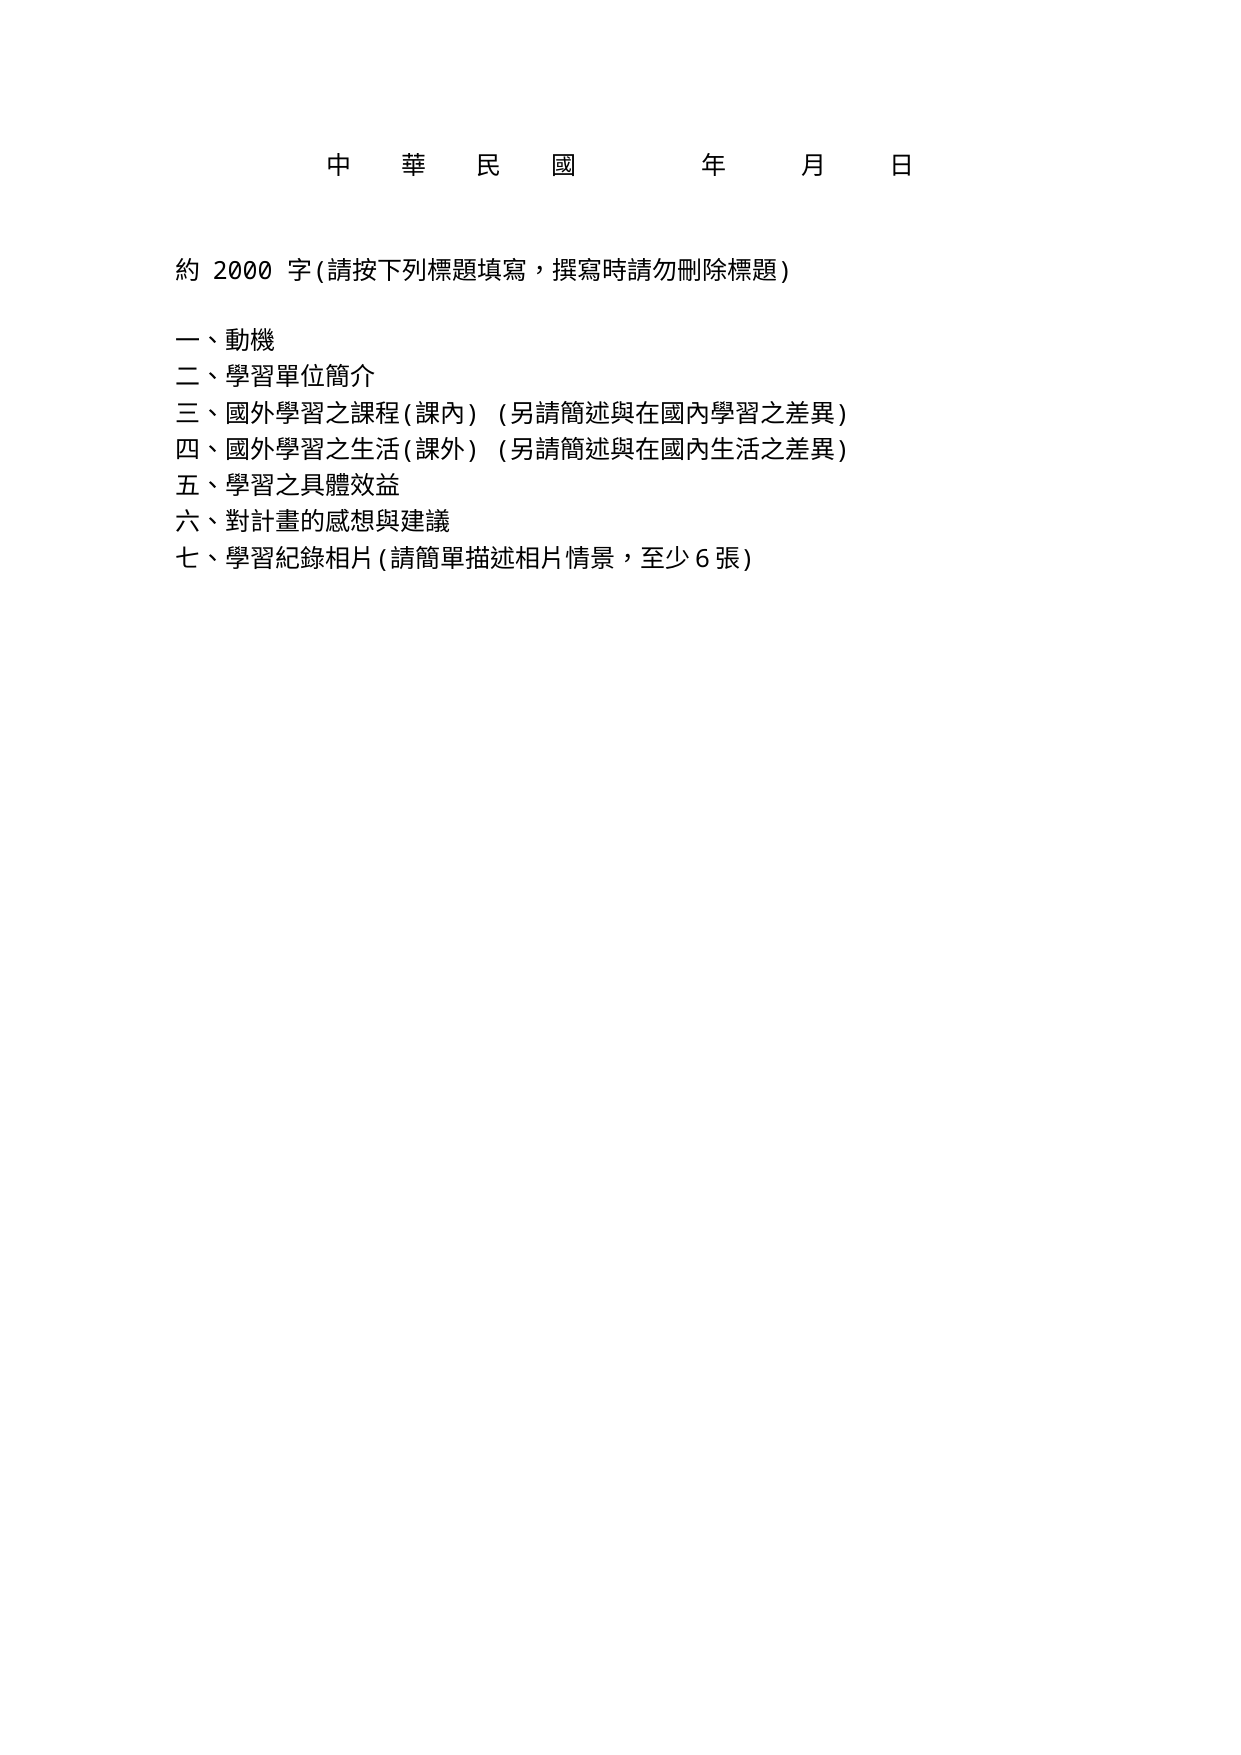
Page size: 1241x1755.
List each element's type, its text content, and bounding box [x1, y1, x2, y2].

text 六、對計畫的感想與建議 [175, 502, 1066, 538]
text 四、國外學習之生活(課外) (另請簡述與在國內生活之差異) [175, 429, 1066, 466]
text 五、學習之具體效益 [175, 466, 1066, 502]
text 約 2000 字(請按下列標題填寫，撰寫時請勿刪除標題) [175, 250, 1066, 286]
text 二、學習單位簡介 [175, 357, 1066, 393]
text 三、國外學習之課程(課內) (另請簡述與在國內學習之差異) [175, 393, 1066, 429]
text 七、學習紀錄相片(請簡單描述相片情景，至少6張) [175, 538, 1066, 574]
text 一、動機 [175, 321, 1066, 357]
text 中 華 民 國 年 月 日 [175, 146, 1066, 182]
